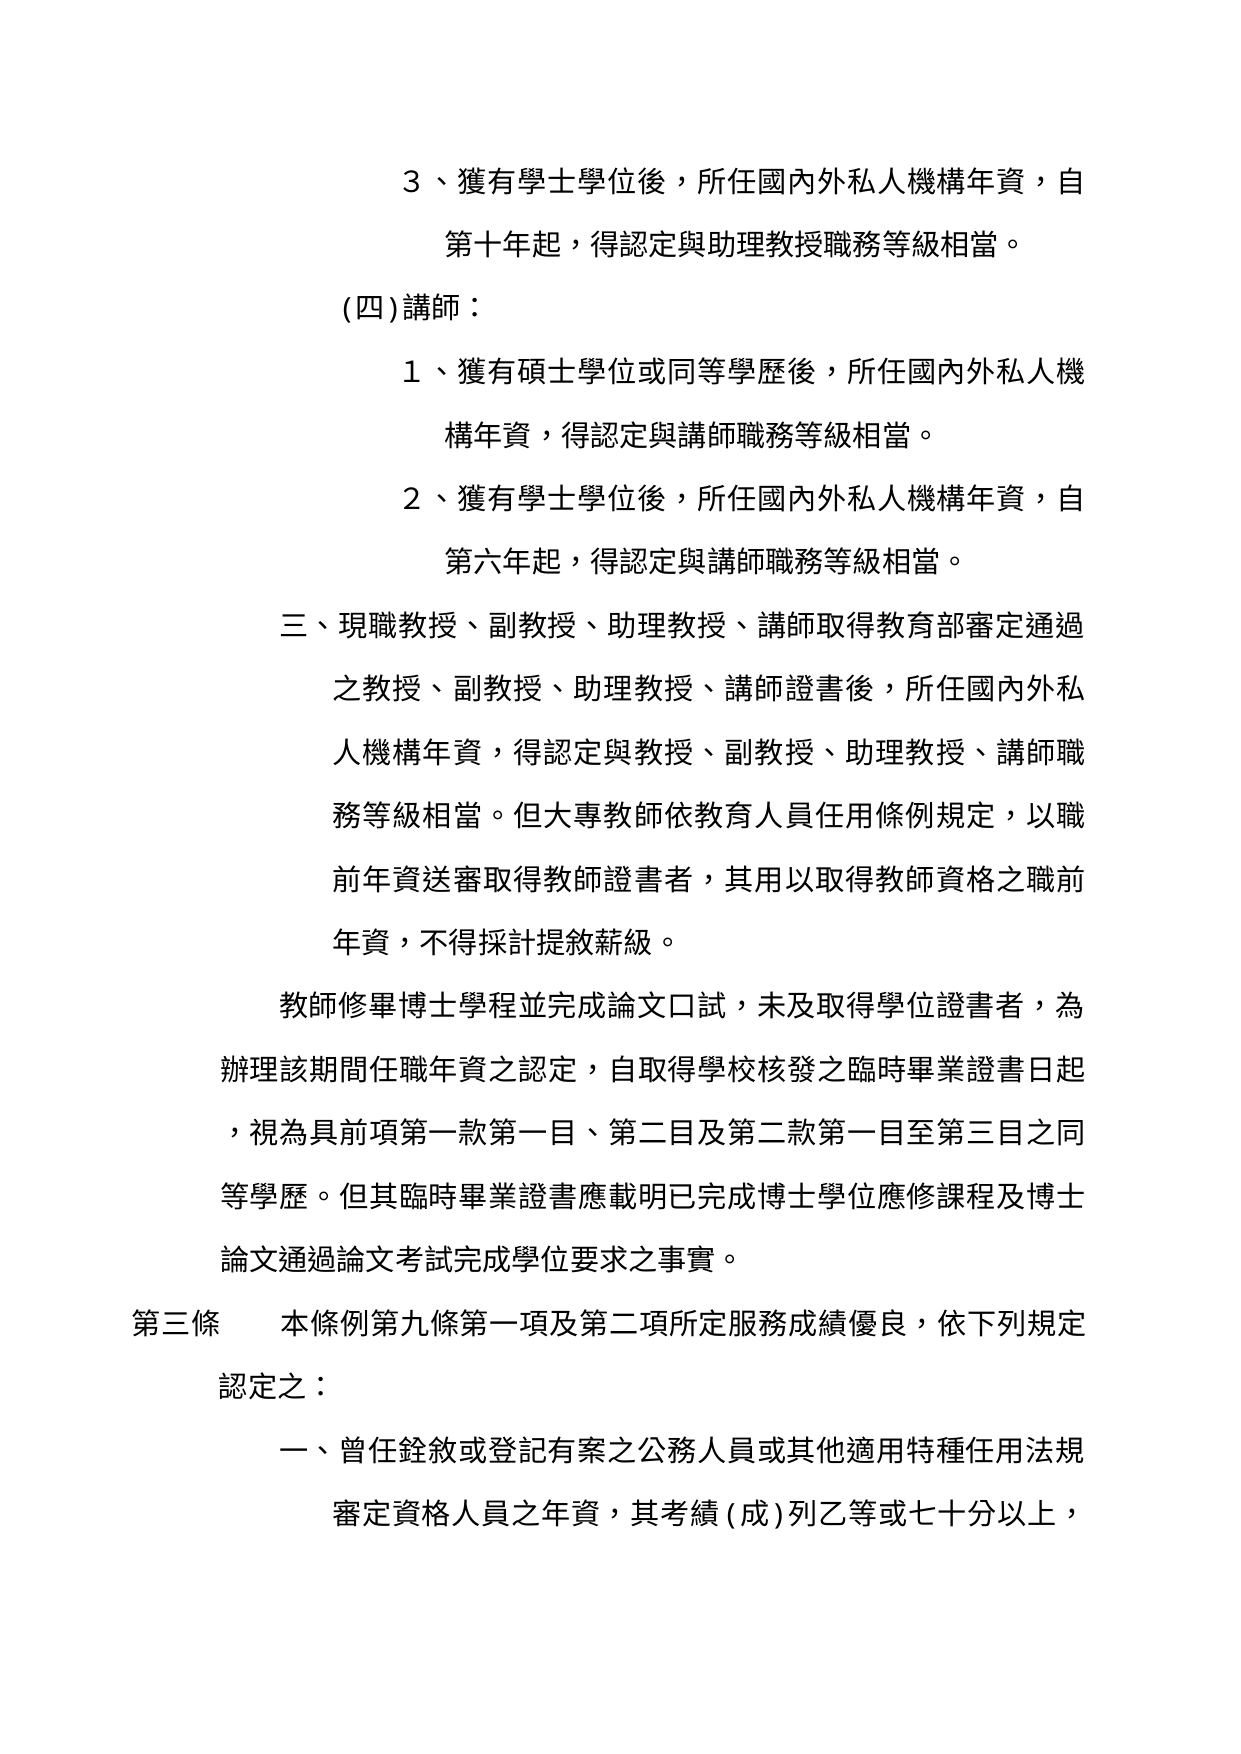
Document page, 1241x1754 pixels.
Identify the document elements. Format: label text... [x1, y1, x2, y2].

text ２、獲有學士學位後，所任國內外私人機構年資，自第六年起，得認定與講師職務等級相當。 [397, 476, 1087, 581]
text １、獲有碩士學位或同等學歷後，所任國內外私人機構年資，得認定與講師職務等級相當。 [397, 349, 1087, 454]
text (四)講師： [338, 285, 1087, 327]
text 第三條 本條例第九條第一項及第二項所定服務成績優良，依下列規定認定之： [131, 1300, 1087, 1406]
text 一、曾任銓敘或登記有案之公務人員或其他適用特種任用法規審定資格人員之年資，其考績(成)列乙等或七十分以上， [279, 1427, 1087, 1533]
text 教師修畢博士學程並完成論文口試，未及取得學位證書者，為辦理該期間任職年資之認定，自取得學校核發之臨時畢業證書日起，視為具前項第一款第一目、第二目及第二款第一目至第三目之同等學歷。但其臨時畢業證書應載明已完成博士學位應修課程及博士論文通過論文考試完成學位要求之事實。 [220, 983, 1087, 1279]
text ３、獲有學士學位後，所任國內外私人機構年資，自第十年起，得認定與助理教授職務等級相當。 [397, 158, 1087, 264]
text 三、現職教授、副教授、助理教授、講師取得教育部審定通過之教授、副教授、助理教授、講師證書後，所任國內外私人機構年資，得認定與教授、副教授、助理教授、講師職務等級相當。但大專教師依教育人員任用條例規定，以職前年資送審取得教師證書者，其用以取得教師資格之職前年資，不得採計提敘薪級。 [279, 602, 1087, 962]
